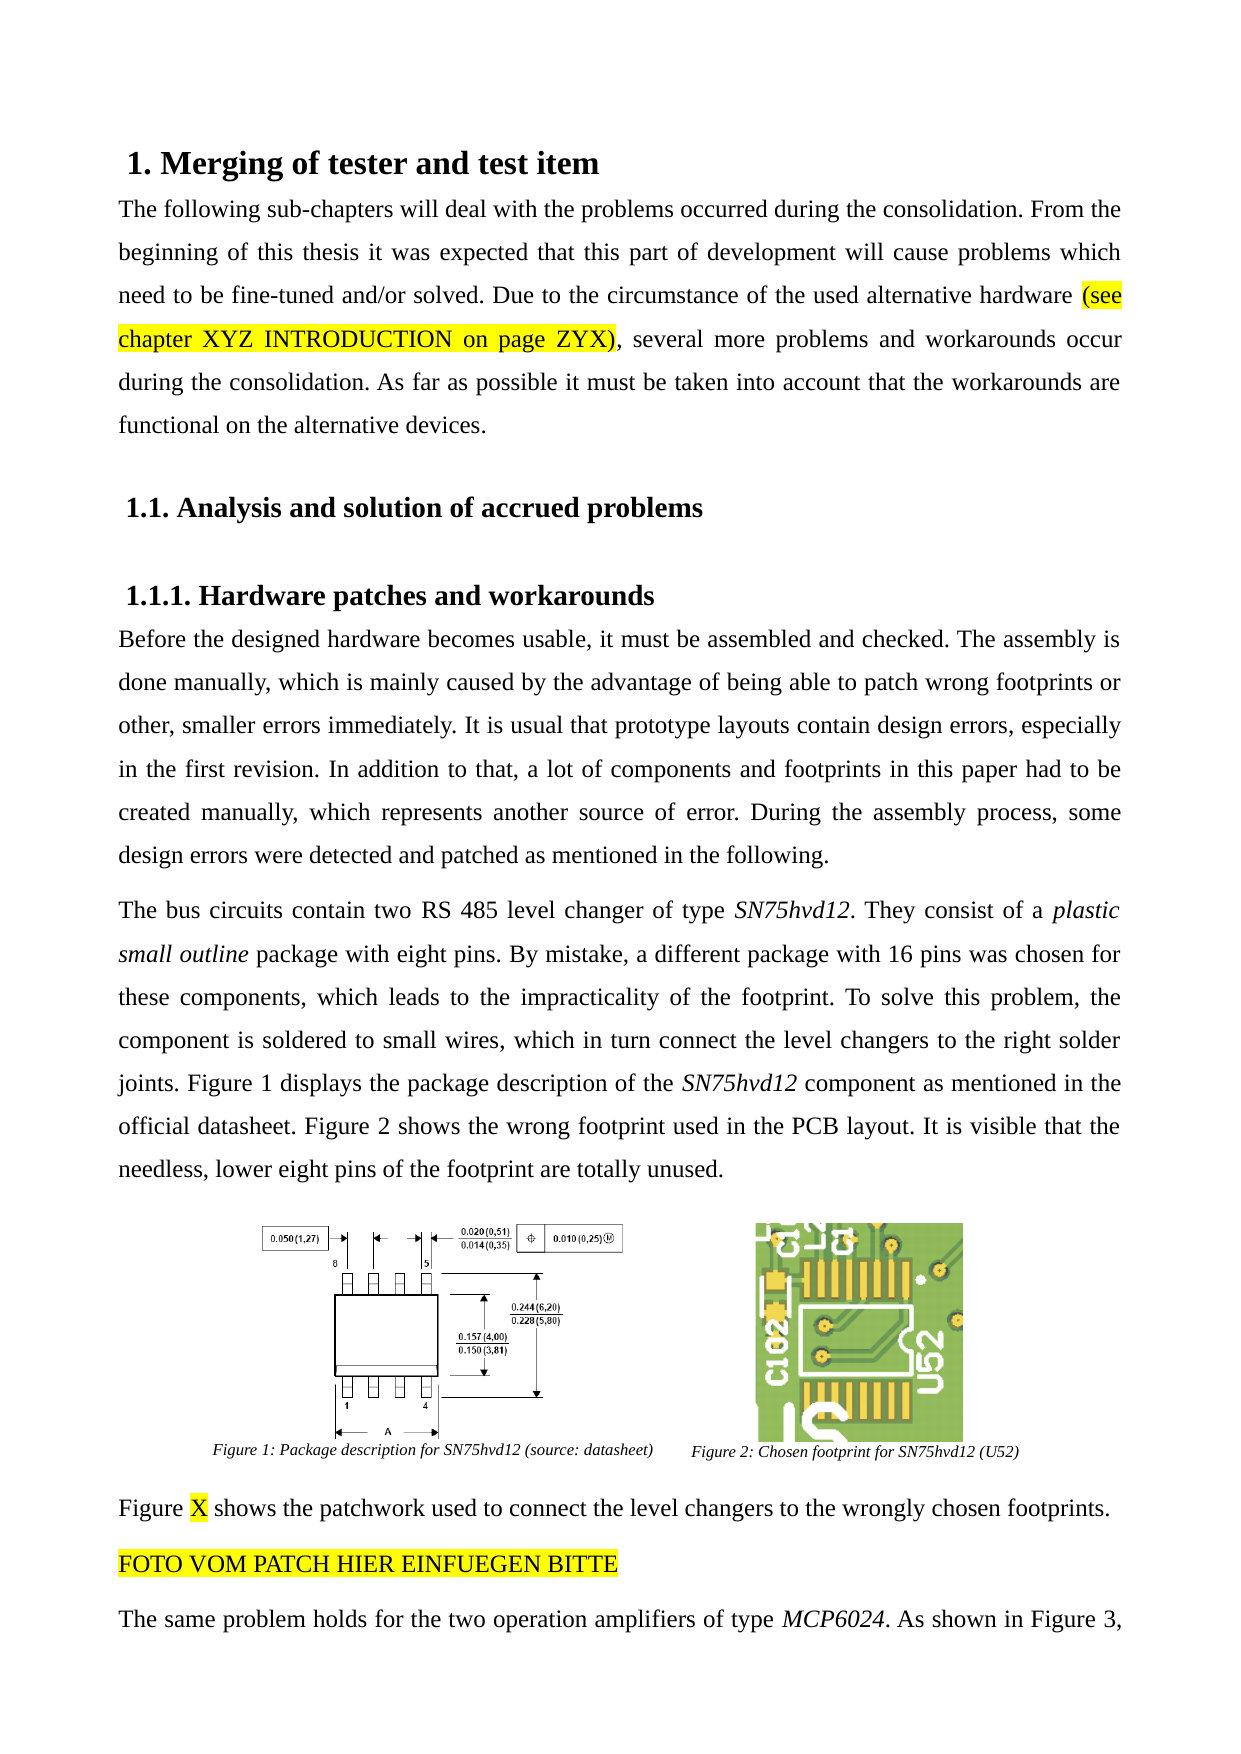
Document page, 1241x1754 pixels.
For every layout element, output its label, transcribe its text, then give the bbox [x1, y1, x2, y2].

text Figure 1: Package description for SN75hvd12 (source: datasheet) [212, 1222, 672, 1459]
text FOTO VOM PATCH HIER EINFUEGEN BITTE [118, 1549, 1122, 1577]
picture [755, 1223, 963, 1442]
text The following sub-chapters will deal with the problems occurred during the consolidation. From the beginning of this thesis it was expected that this part of development will cause problems which need to be fine-tuned and/or solved. Due to the circumstance of the used alternative hardware (see chapter XYZ INTRODUCTION on page ZYX), several more problems and workarounds occur during the consolidation. As far as possible it must be taken into account that the workarounds are functional on the alternative devices. [118, 194, 1122, 439]
picture [260, 1222, 625, 1440]
text The bus circuits contain two RS 485 level changer of type SN75hvd12. They consist of a plastic small outline package with eight pins. By mistake, a different package with 16 pins was chosen for these components, which leads to the impracticality of the footprint. To solve this problem, the component is soldered to small wires, which in turn connect the level changers to the right solder joints. Figure 1 displays the package description of the SN75hvd12 component as mentioned in the official datasheet. Figure 2 shows the wrong footprint used in the PCB layout. It is visible that the needless, lower eight pins of the footprint are totally unused. [118, 896, 1122, 1183]
subtitle Hardware patches and workarounds [118, 578, 1122, 612]
text Before the designed hardware becomes usable, it must be assembled and checked. The assembly is done manually, which is mainly caused by the advantage of being able to patch wrong footprints or other, smaller errors immediately. It is usual that prototype layouts contain design errors, especially in the first revision. In addition to that, a lot of components and footprints in this paper had to be created manually, which represents another source of error. During the assembly process, some design errors were detected and patched as mentioned in the following. [118, 624, 1122, 869]
text Figure 2: Chosen footprint for SN75hvd12 (U52) [691, 1224, 1028, 1461]
text The same problem holds for the two operation amplifiers of type MCP6024. As shown in Figure 3, [118, 1604, 1122, 1633]
text Figure X shows the patchwork used to connect the level changers to the wrongly chosen footprints. [118, 1493, 1122, 1522]
subtitle Merging of tester and test item [118, 143, 1122, 182]
subtitle Analysis and solution of accrued problems [118, 491, 1122, 524]
